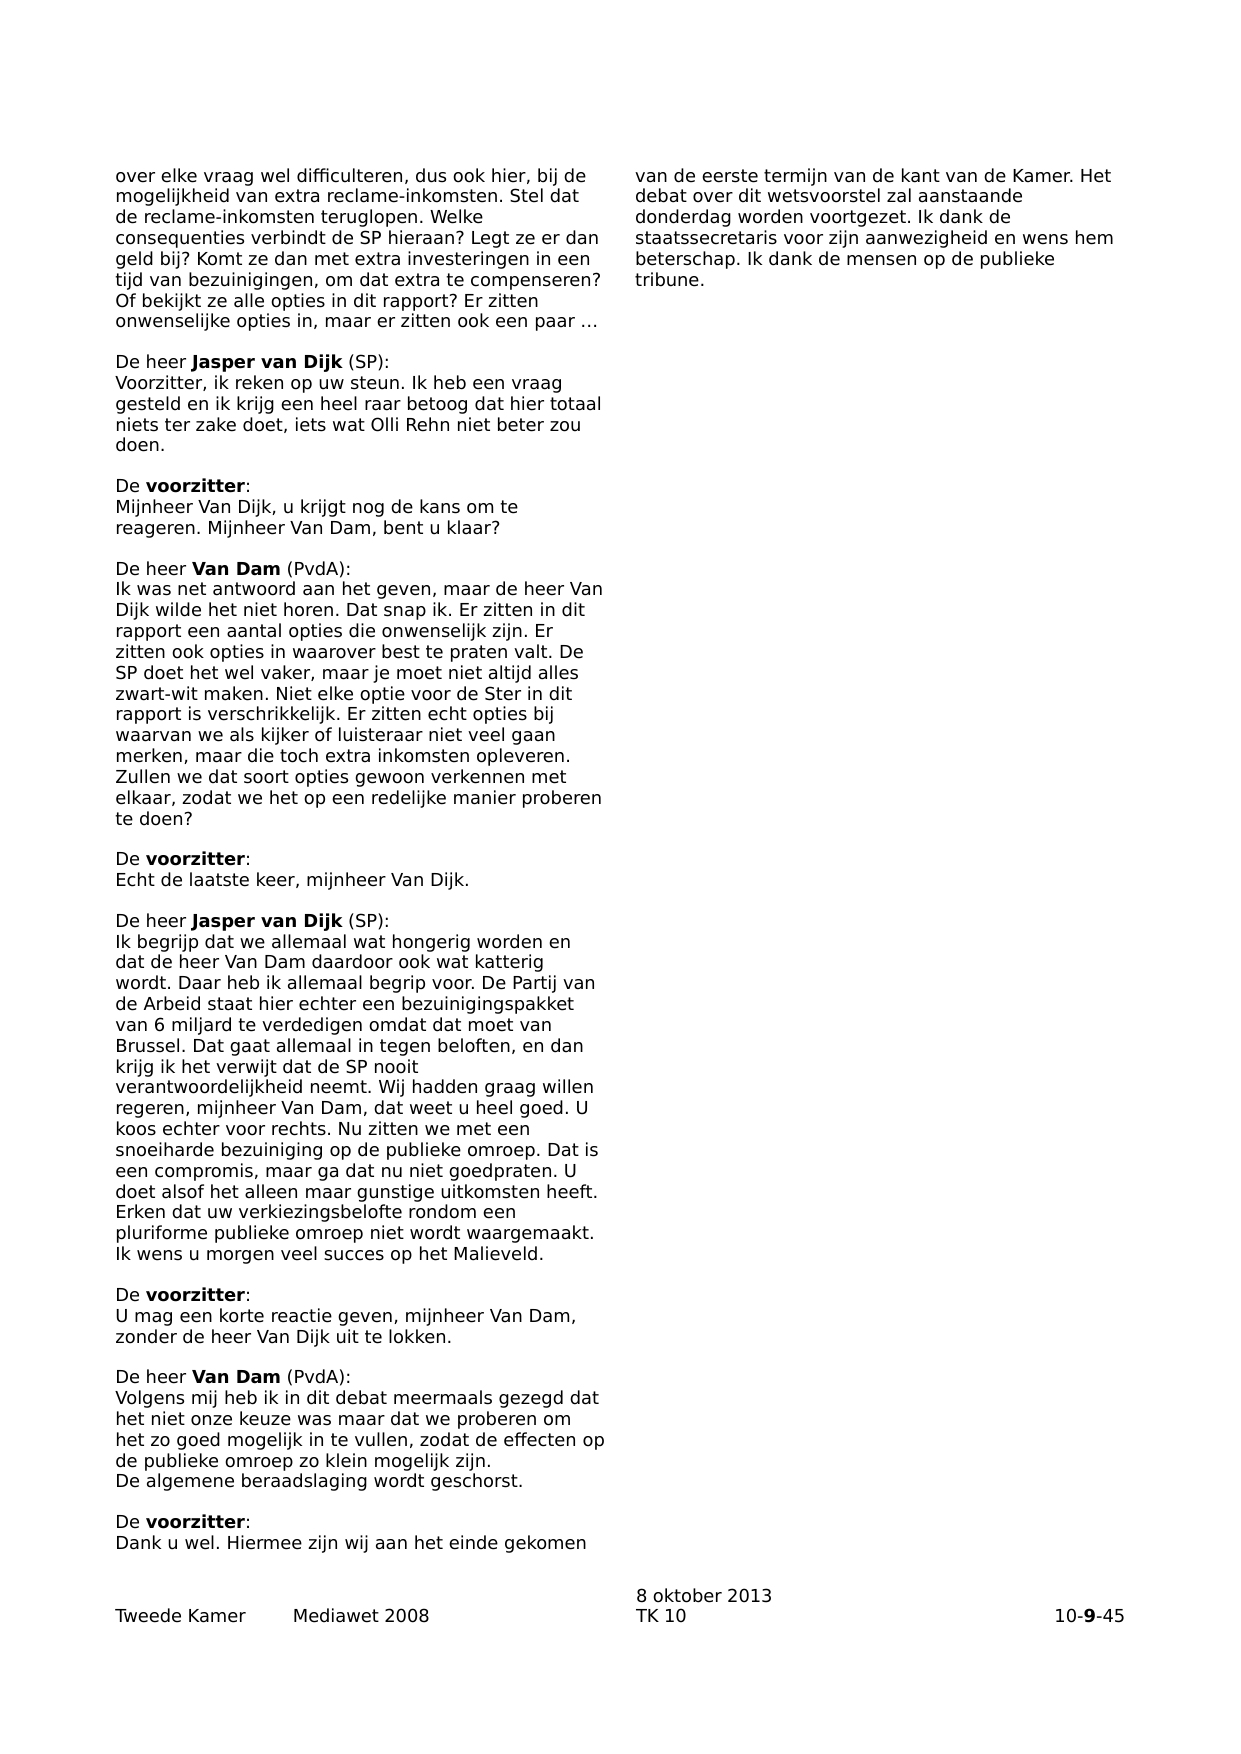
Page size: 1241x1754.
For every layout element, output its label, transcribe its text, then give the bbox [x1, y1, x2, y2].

text De voorzitter: [115, 1285, 605, 1306]
text over elke vraag wel difficulteren, dus ook hier, bij de mogelijkheid van extra reclame-inkomsten. Stel dat de reclame-inkomsten teruglopen. Welke consequenties verbindt de SP hieraan? Legt ze er dan geld bij? Komt ze dan met extra investeringen in een tijd van bezuinigingen, om dat extra te compenseren? Of bekijkt ze alle opties in dit rapport? Er zitten onwenselijke opties in, maar er zitten ook een paar … [115, 165, 605, 332]
text Ik was net antwoord aan het geven, maar de heer Van Dijk wilde het niet horen. Dat snap ik. Er zitten in dit rapport een aantal opties die onwenselijk zijn. Er zitten ook opties in waarover best te praten valt. De SP doet het wel vaker, maar je moet niet altijd alles zwart-wit maken. Niet elke optie voor de Ster in dit rapport is verschrikkelijk. Er zitten echt opties bij waarvan we als kijker of luisteraar niet veel gaan merken, maar die toch extra inkomsten opleveren. Zullen we dat soort opties gewoon verkennen met elkaar, zodat we het op een redelijke manier proberen te doen? [115, 579, 605, 829]
text Dank u wel. Hiermee zijn wij aan het einde gekomen [115, 1533, 605, 1554]
text De heer Van Dam (PvdA): [115, 1367, 605, 1388]
text De algemene beraadslaging wordt geschorst. [115, 1471, 605, 1492]
text De heer Jasper van Dijk (SP): [115, 911, 605, 931]
text De voorzitter: [115, 849, 605, 870]
text Echt de laatste keer, mijnheer Van Dijk. [115, 870, 605, 891]
text Mijnheer Van Dijk, u krijgt nog de kans om te reageren. Mijnheer Van Dam, bent u klaar? [115, 497, 605, 538]
text De voorzitter: [115, 476, 605, 497]
text Ik begrijp dat we allemaal wat hongerig worden en dat de heer Van Dam daardoor ook wat katterig wordt. Daar heb ik allemaal begrip voor. De Partij van de Arbeid staat hier echter een bezuinigingspakket van 6 miljard te verdedigen omdat dat moet van Brussel. Dat gaat allemaal in tegen beloften, en dan krijg ik het verwijt dat de SP nooit verantwoordelijkheid neemt. Wij hadden graag willen regeren, mijnheer Van Dam, dat weet u heel goed. U koos echter voor rechts. Nu zitten we met een snoeiharde bezuiniging op de publieke omroep. Dat is een compromis, maar ga dat nu niet goedpraten. U doet alsof het alleen maar gunstige uitkomsten heeft. Erken dat uw verkiezingsbelofte rondom een pluriforme publieke omroep niet wordt waargemaakt. Ik wens u morgen veel succes op het Malieveld. [115, 931, 605, 1265]
text U mag een korte reactie geven, mijnheer Van Dam, zonder de heer Van Dijk uit te lokken. [115, 1306, 605, 1347]
text De heer Jasper van Dijk (SP): [115, 352, 605, 373]
text Voorzitter, ik reken op uw steun. Ik heb een vraag gesteld en ik krijg een heel raar betoog dat hier totaal niets ter zake doet, iets wat Olli Rehn niet beter zou doen. [115, 373, 605, 456]
text De heer Van Dam (PvdA): [115, 558, 605, 579]
text Volgens mij heb ik in dit debat meermaals gezegd dat het niet onze keuze was maar dat we proberen om het zo goed mogelijk in te vullen, zodat de effecten op de publieke omroep zo klein mogelijk zijn. [115, 1388, 605, 1471]
text van de eerste termijn van de kant van de Kamer. Het debat over dit wetsvoorstel zal aanstaande donderdag worden voortgezet. Ik dank de staatssecretaris voor zijn aanwezigheid en wens hem beterschap. Ik dank de mensen op de publieke tribune. [635, 165, 1125, 290]
text De voorzitter: [115, 1512, 605, 1533]
